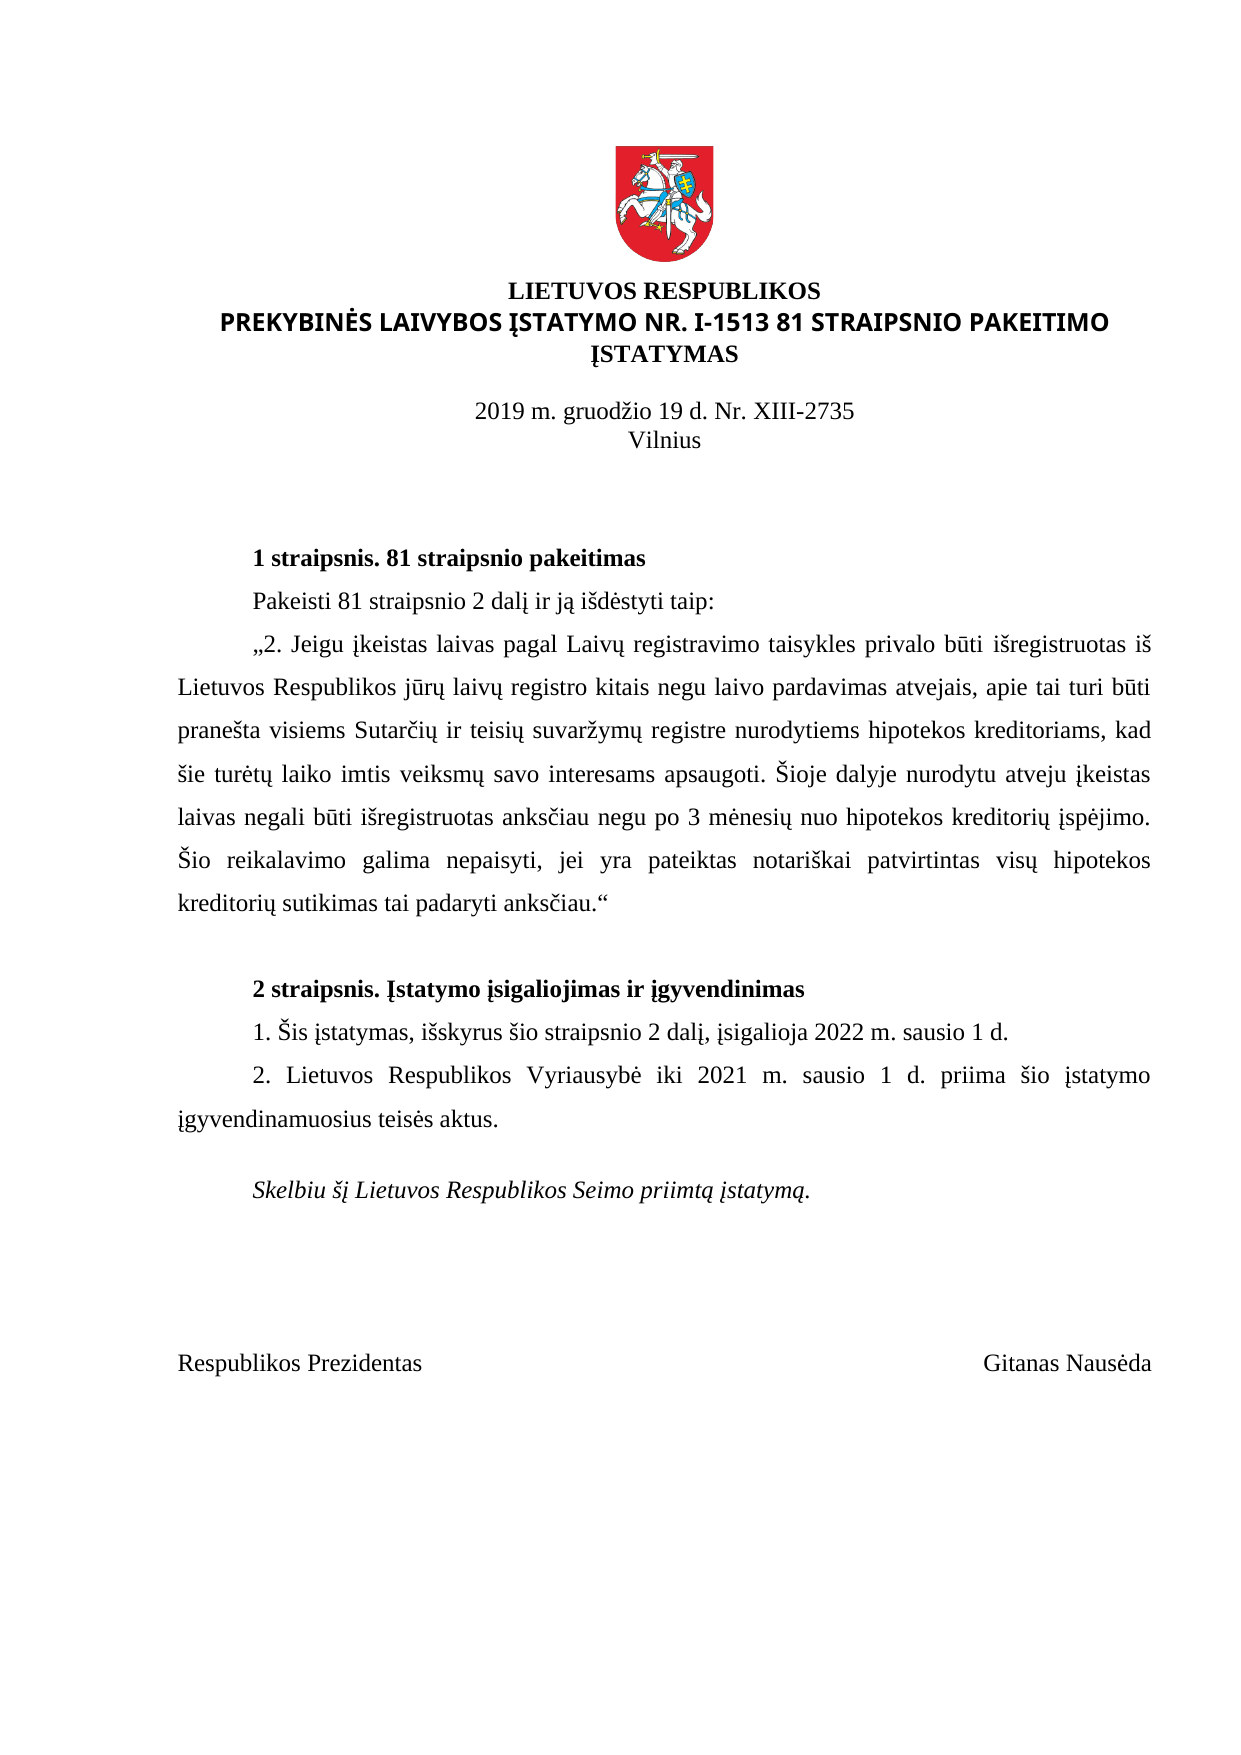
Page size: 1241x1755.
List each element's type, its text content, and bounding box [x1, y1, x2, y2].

text PREKYBINĖS LAIVYBOS ĮSTATYMO NR. I-1513 81 STRAIPSNIO PAKEITIMO [177, 305, 1152, 339]
text Pakeisti 81 straipsnio 2 dalį ir ją išdėstyti taip: [177, 586, 1152, 615]
text ĮSTATYMAS [177, 339, 1152, 368]
text 1 straipsnis. 81 straipsnio pakeitimas [177, 543, 1152, 572]
text 2 straipsnis. Įstatymo įsigaliojimas ir įgyvendinimas [177, 974, 1152, 1003]
text „2. Jeigu įkeistas laivas pagal Laivų registravimo taisykles privalo būti išregistruotas iš Lietuvos Respublikos jūrų laivų registro kitais negu laivo pardavimas atvejais, apie tai turi būti pranešta visiems Sutarčių ir teisių suvaržymų registre nurodytiems hipotekos kreditoriams, kad šie turėtų laiko imtis veiksmų savo interesams apsaugoti. Šioje dalyje nurodytu atveju įkeistas laivas negali būti išregistruotas anksčiau negu po 3 mėnesių nuo hipotekos kreditorių įspėjimo. Šio reikalavimo galima nepaisyti, jei yra pateiktas notariškai patvirtintas visų hipotekos kreditorių sutikimas tai padaryti anksčiau.“ [177, 629, 1152, 917]
text Respublikos Prezidentas Gitanas Nausėda [177, 1348, 1152, 1377]
text 1. Šis įstatymas, išskyrus šio straipsnio 2 dalį, įsigalioja 2022 m. sausio 1 d. [177, 1017, 1152, 1046]
text Skelbiu šį Lietuvos Respublikos Seimo priimtą įstatymą. [177, 1176, 1152, 1204]
text 2. Lietuvos Respublikos Vyriausybė iki 2021 m. sausio 1 d. priima šio įstatymo įgyvendinamuosius teisės aktus. [177, 1061, 1152, 1132]
text LIETUVOS RESPUBLIKOS [177, 276, 1152, 305]
text Vilnius [177, 425, 1152, 454]
text 2019 m. gruodžio 19 d. Nr. XIII-2735 [177, 396, 1152, 425]
